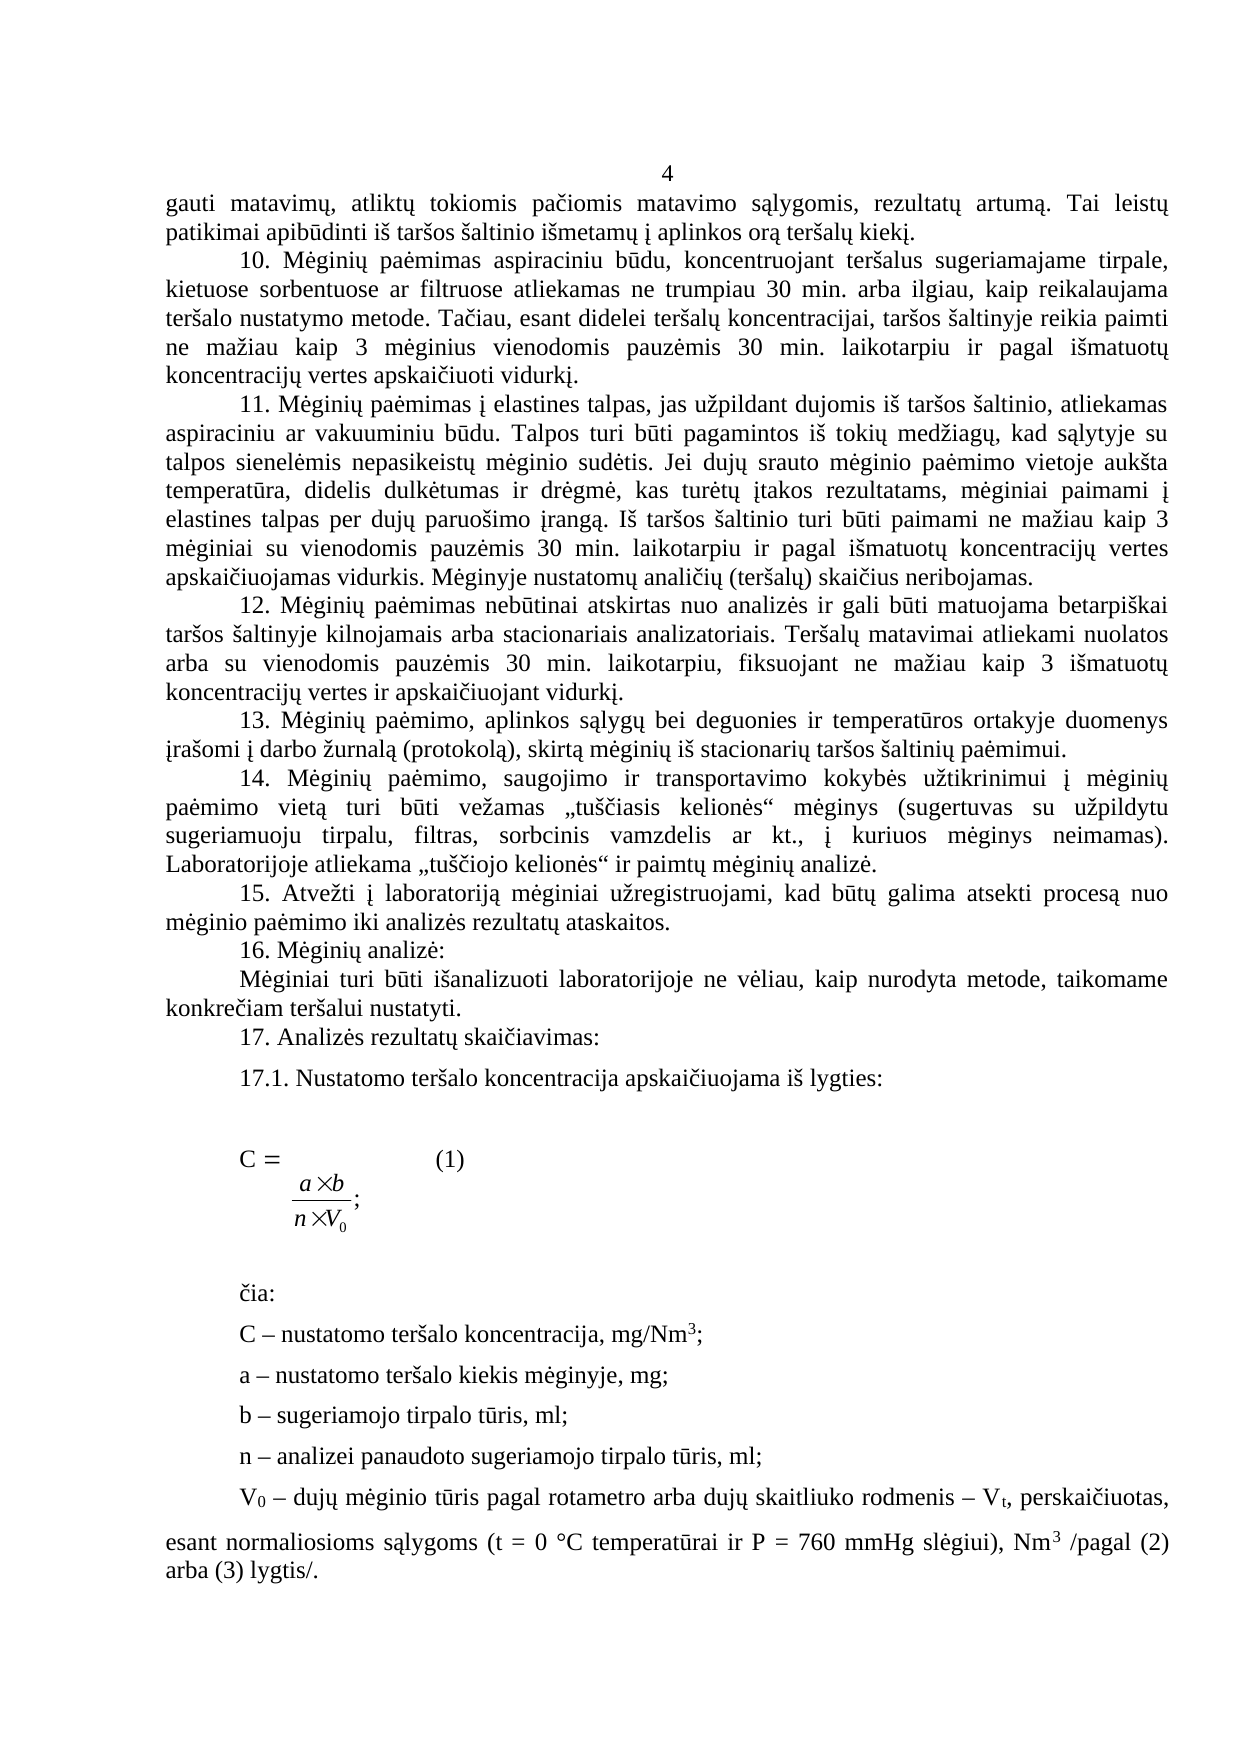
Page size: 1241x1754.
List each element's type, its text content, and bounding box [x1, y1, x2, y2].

text Mėginiai turi būti išanalizuoti laboratorijoje ne vėliau, kaip nurodyta metode, taikomame konkrečiam teršalui nustatyti. [165, 964, 1169, 1022]
text čia: [165, 1278, 1169, 1307]
text 14. Mėginių paėmimo, saugojimo ir transportavimo kokybės užtikrinimui į mėginių paėmimo vietą turi būti vežamas „tuščiasis kelionės“ mėginys (sugertuvas su užpildytu sugeriamuoju tirpalu, filtras, sorbcinis vamzdelis ar kt., į kuriuos mėginys neimamas). Laboratorijoje atliekama „tuščiojo kelionės“ ir paimtų mėginių analizė. [165, 763, 1169, 878]
text 16. Mėginių analizė: [165, 936, 1169, 964]
text C  (1) [165, 1144, 1169, 1238]
text gauti matavimų, atliktų tokiomis pačiomis matavimo sąlygomis, rezultatų artumą. Tai leistų patikimai apibūdinti iš taršos šaltinio išmetamų į aplinkos orą teršalų kiekį. [165, 188, 1169, 246]
text 17.1. Nustatomo teršalo koncentracija apskaičiuojama iš lygties: [165, 1063, 1169, 1091]
text V0 – dujų mėginio tūris pagal rotametro arba dujų skaitliuko rodmenis – Vt, perskaičiuotas, esant normaliosioms sąlygoms (t = 0 °C temperatūrai ir P = 760 mmHg slėgiui), Nm3 /pagal (2) arba (3) lygtis/. [165, 1482, 1169, 1584]
text 17. Analizės rezultatų skaičiavimas: [165, 1022, 1169, 1051]
text 11. Mėginių paėmimas į elastines talpas, jas užpildant dujomis iš taršos šaltinio, atliekamas aspiraciniu ar vakuuminiu būdu. Talpos turi būti pagamintos iš tokių medžiagų, kad sąlytyje su talpos sienelėmis nepasikeistų mėginio sudėtis. Jei dujų srauto mėginio paėmimo vietoje aukšta temperatūra, didelis dulkėtumas ir drėgmė, kas turėtų įtakos rezultatams, mėginiai paimami į elastines talpas per dujų paruošimo įrangą. Iš taršos šaltinio turi būti paimami ne mažiau kaip 3 mėginiai su vienodomis pauzėmis 30 min. laikotarpiu ir pagal išmatuotų koncentracijų vertes apskaičiuojamas vidurkis. Mėginyje nustatomų analičių (teršalų) skaičius neribojamas. [165, 389, 1169, 591]
text 10. Mėginių paėmimas aspiraciniu būdu, koncentruojant teršalus sugeriamajame tirpale, kietuose sorbentuose ar filtruose atliekamas ne trumpiau 30 min. arba ilgiau, kaip reikalaujama teršalo nustatymo metode. Tačiau, esant didelei teršalų koncentracijai, taršos šaltinyje reikia paimti ne mažiau kaip 3 mėginius vienodomis pauzėmis 30 min. laikotarpiu ir pagal išmatuotų koncentracijų vertes apskaičiuoti vidurkį. [165, 246, 1169, 389]
text 12. Mėginių paėmimas nebūtinai atskirtas nuo analizės ir gali būti matuojama betarpiškai taršos šaltinyje kilnojamais arba stacionariais analizatoriais. Teršalų matavimai atliekami nuolatos arba su vienodomis pauzėmis 30 min. laikotarpiu, fiksuojant ne mažiau kaip 3 išmatuotų koncentracijų vertes ir apskaičiuojant vidurkį. [165, 591, 1169, 706]
text b – sugeriamojo tirpalo tūris, ml; [165, 1401, 1169, 1429]
text n – analizei panaudoto sugeriamojo tirpalo tūris, ml; [165, 1441, 1169, 1470]
text 13. Mėginių paėmimo, aplinkos sąlygų bei deguonies ir temperatūros ortakyje duomenys įrašomi į darbo žurnalą (protokolą), skirtą mėginių iš stacionarių taršos šaltinių paėmimui. [165, 706, 1169, 763]
text 15. Atvežti į laboratoriją mėginiai užregistruojami, kad būtų galima atsekti procesą nuo mėginio paėmimo iki analizės rezultatų ataskaitos. [165, 878, 1169, 936]
text C – nustatomo teršalo koncentracija, mg/Nm3; [165, 1319, 1169, 1348]
text a – nustatomo teršalo kiekis mėginyje, mg; [165, 1360, 1169, 1389]
